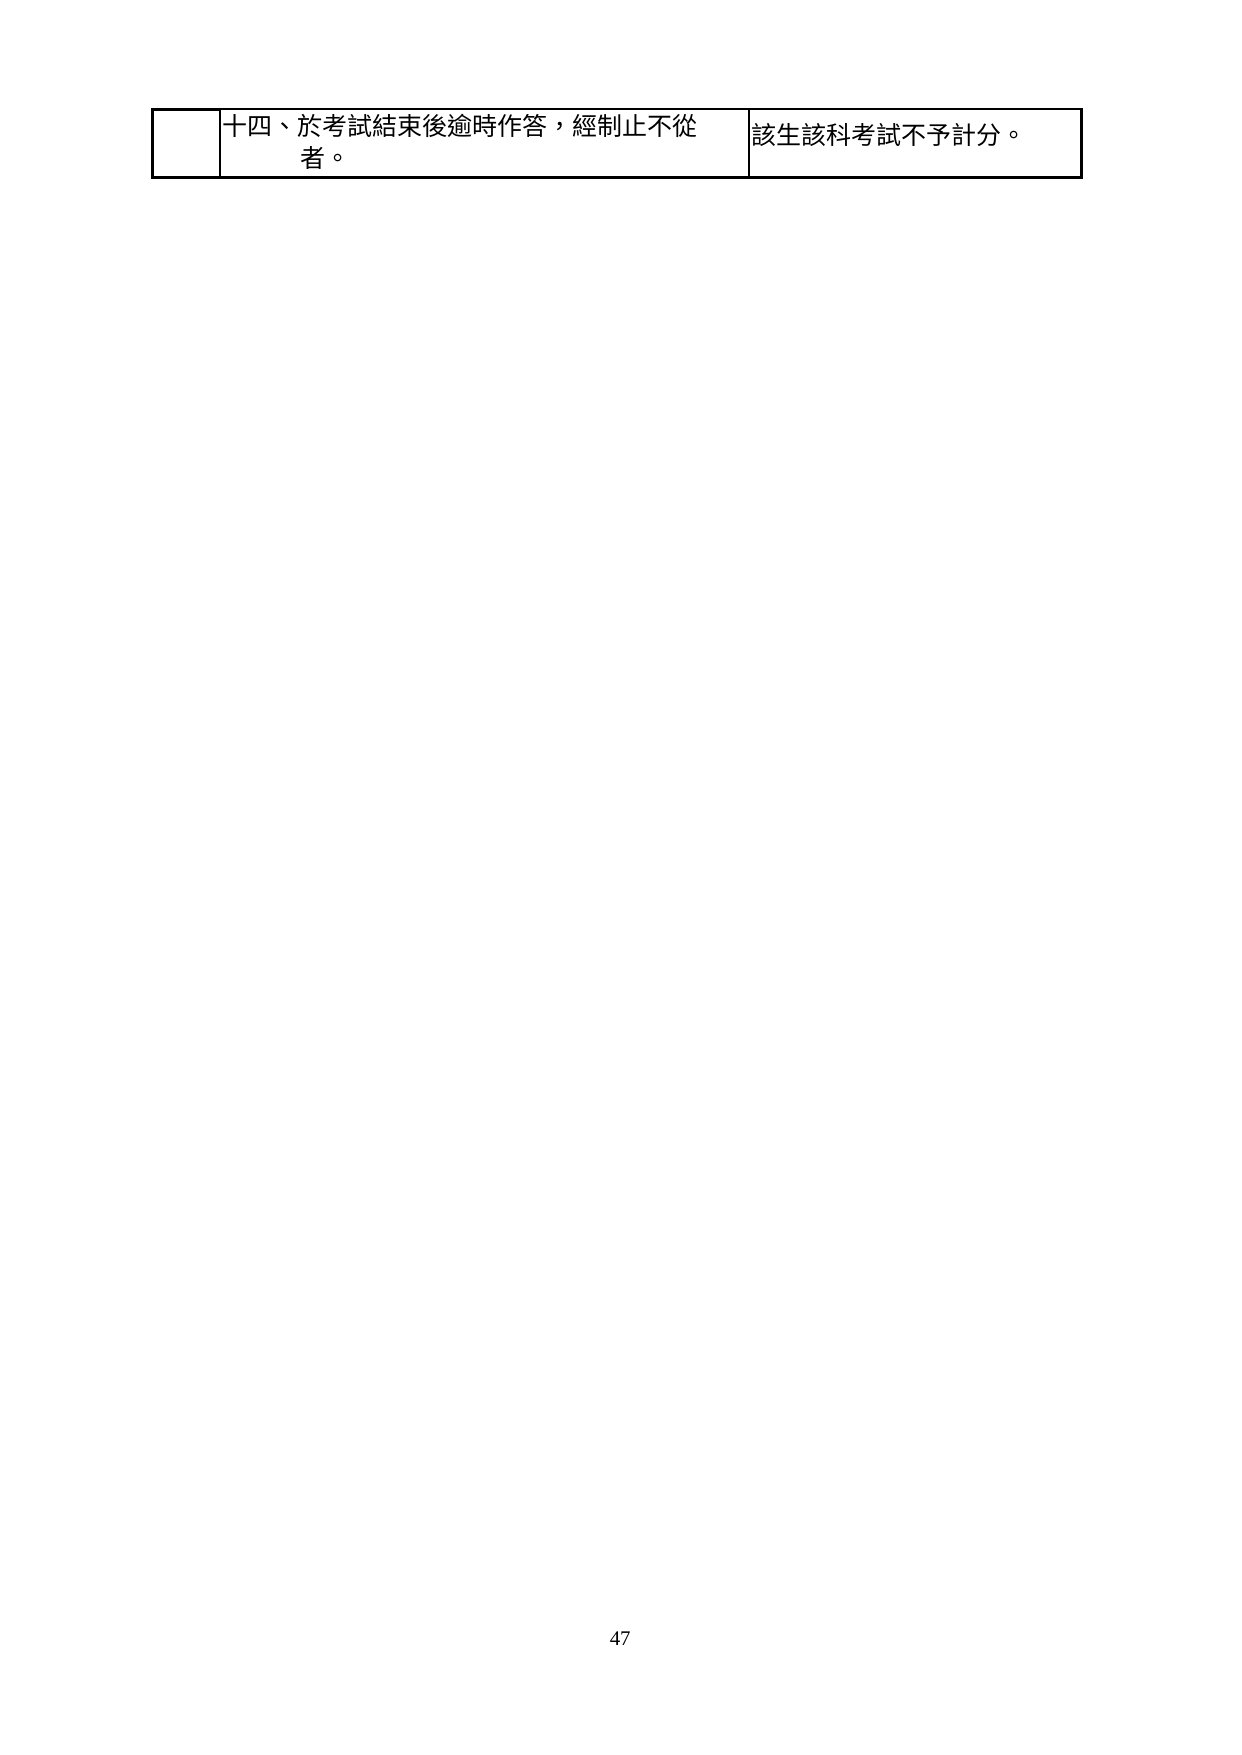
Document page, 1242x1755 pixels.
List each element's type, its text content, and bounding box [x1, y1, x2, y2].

table_cell 該生該科考試不予計分。 [750, 110, 1080, 176]
table_cell 十四、於考試結束後逾時作答，經制止不從 者。 [221, 110, 748, 176]
table_cell [154, 111, 219, 176]
